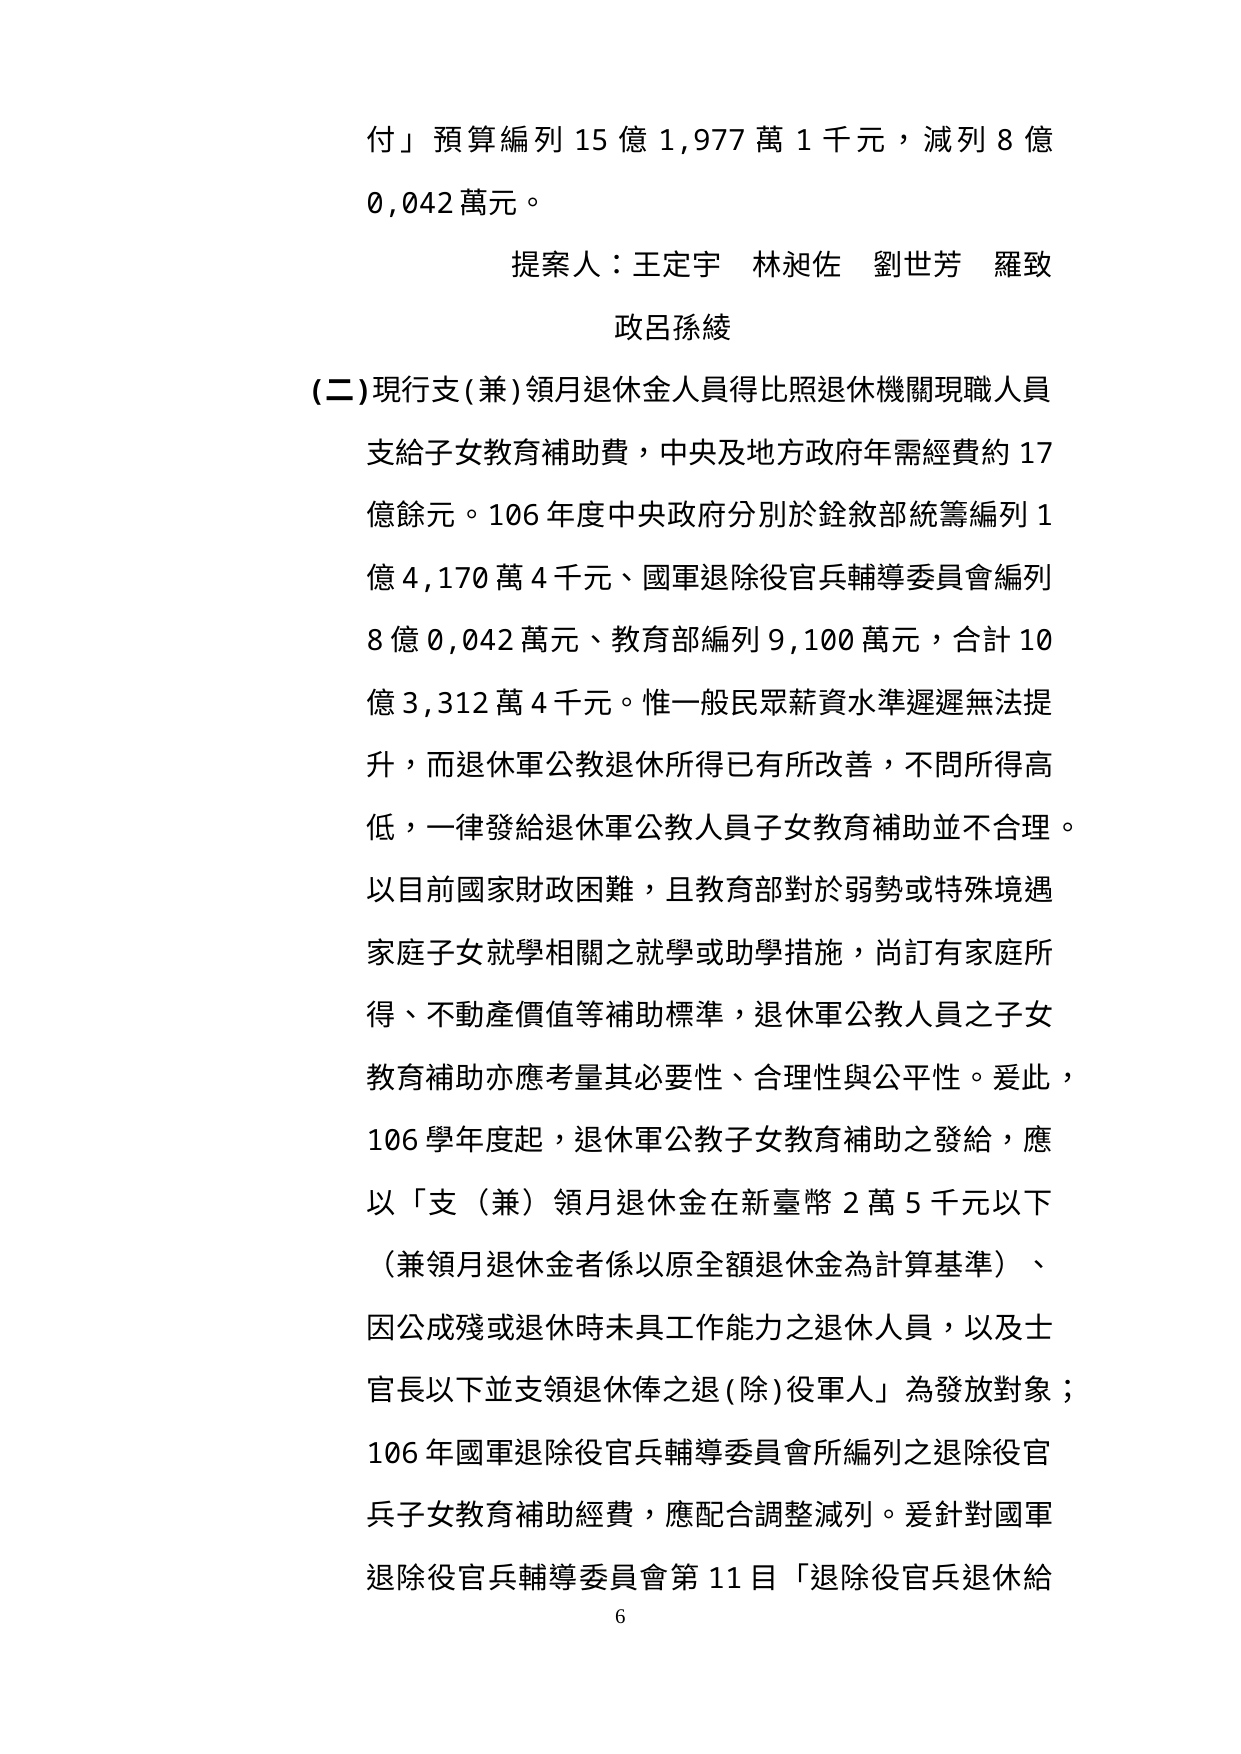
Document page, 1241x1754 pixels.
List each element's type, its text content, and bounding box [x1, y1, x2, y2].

text 提案人：王定宇 林昶佐 劉世芳 羅致政呂孫綾 [512, 221, 1053, 346]
text 付」預算編列15億1,977萬1千元，減列8億0,042萬元。 [308, 96, 1053, 221]
text (二)現行支(兼)領月退休金人員得比照退休機關現職人員支給子女教育補助費，中央及地方政府年需經費約17億餘元。106年度中央政府分別於銓敘部統籌編列1億4,170萬4千元、國軍退除役官兵輔導委員會編列8億0,042萬元、教育部編列9,100萬元，合計10億3,312萬4千元。惟一般民眾薪資水準遲遲無法提升，而退休軍公教退休所得已有所改善，不問所得高低，一律發給退休軍公教人員子女教育補助並不合理。以目前國家財政困難，且教育部對於弱勢或特殊境遇家庭子女就學相關之就學或助學措施，尚訂有家庭所得、不動產價值等補助標準，退休軍公教人員之子女教育補助亦應考量其必要性、合理性與公平性。爰此，106學年度起，退休軍公教子女教育補助之發給，應以「支（兼）領月退休金在新臺幣2萬5千元以下（兼領月退休金者係以原全額退休金為計算基準）、因公成殘或退休時未具工作能力之退休人員，以及士官長以下並支領退休俸之退(除)役軍人」為發放對象；106年國軍退除役官兵輔導委員會所編列之退除役官兵子女教育補助經費，應配合調整減列。爰針對國軍退除役官兵輔導委員會第11目「退除役官兵退休給付」項下「退休及贍養官兵眷屬各項補助」之「退除役官兵子女教育補助費」預算編列8億0,042萬元，減列6億5,835萬元。 [308, 346, 1053, 1596]
